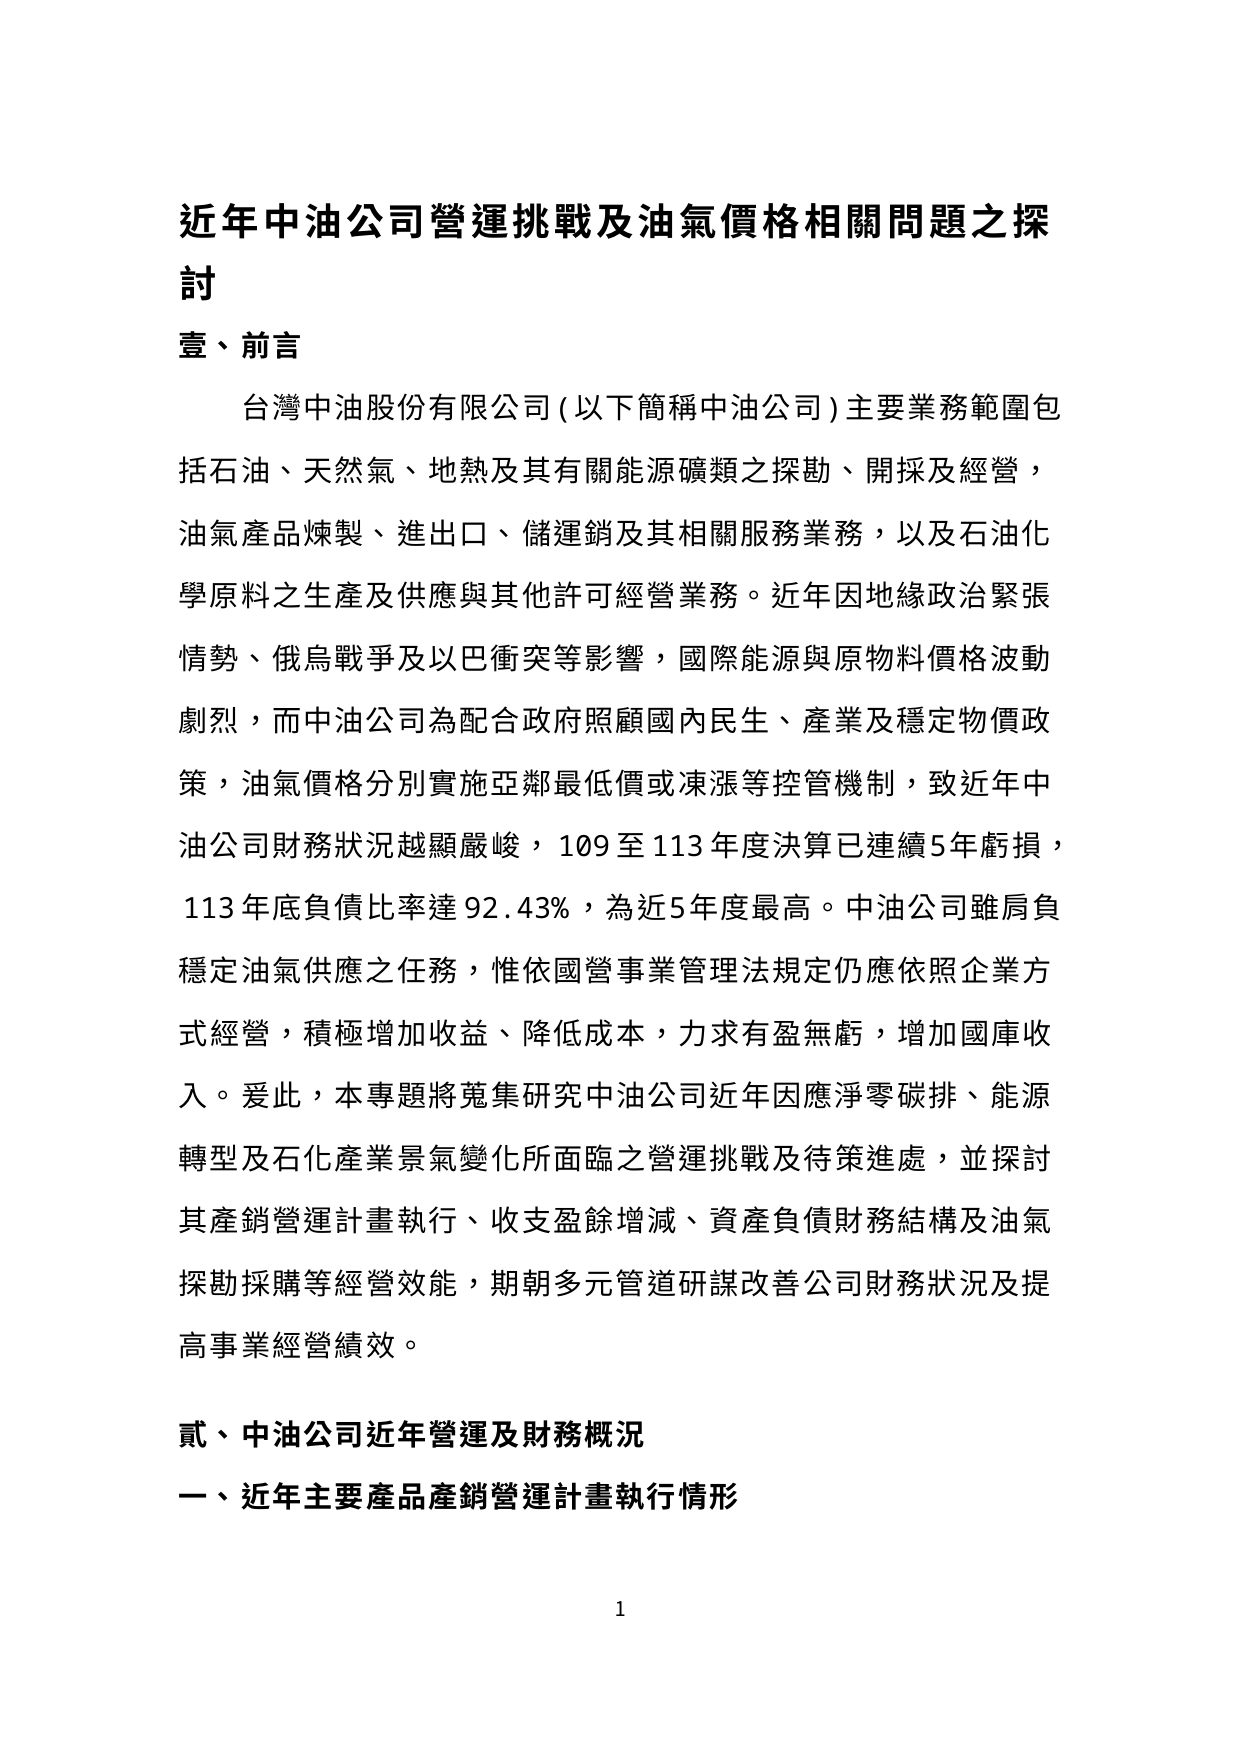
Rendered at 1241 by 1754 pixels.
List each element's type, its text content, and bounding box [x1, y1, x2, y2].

text 貳、中油公司近年營運及財務概況 [177, 1391, 1063, 1453]
text 壹、前言 [177, 302, 1063, 365]
text 近年中油公司營運挑戰及油氣價格相關問題之探討 [177, 177, 1063, 302]
text 一、近年主要產品產銷營運計畫執行情形 [177, 1453, 1063, 1516]
text 台灣中油股份有限公司(以下簡稱中油公司)主要業務範圍包括石油、天然氣、地熱及其有關能源礦類之探勘、開採及經營，油氣產品煉製、進出口、儲運銷及其相關服務業務，以及石油化學原料之生產及供應與其他許可經營業務。近年因地緣政治緊張情勢、俄烏戰爭及以巴衝突等影響，國際能源與原物料價格波動劇烈，而中油公司為配合政府照顧國內民生、產業及穩定物價政策，油氣價格分別實施亞鄰最低價或凍漲等控管機制，致近年中油公司財務狀況越顯嚴峻，109至113年度決算已連續5年虧損，113年底負債比率達92.43%，為近5年度最高。中油公司雖肩負穩定油氣供應之任務，惟依國營事業管理法規定仍應依照企業方式經營，積極增加收益、降低成本，力求有盈無虧，增加國庫收入。爰此，本專題將蒐集研究中油公司近年因應淨零碳排、能源轉型及石化產業景氣變化所面臨之營運挑戰及待策進處，並探討其產銷營運計畫執行、收支盈餘增減、資產負債財務結構及油氣探勘採購等經營效能，期朝多元管道研謀改善公司財務狀況及提高事業經營績效。 [177, 365, 1063, 1365]
